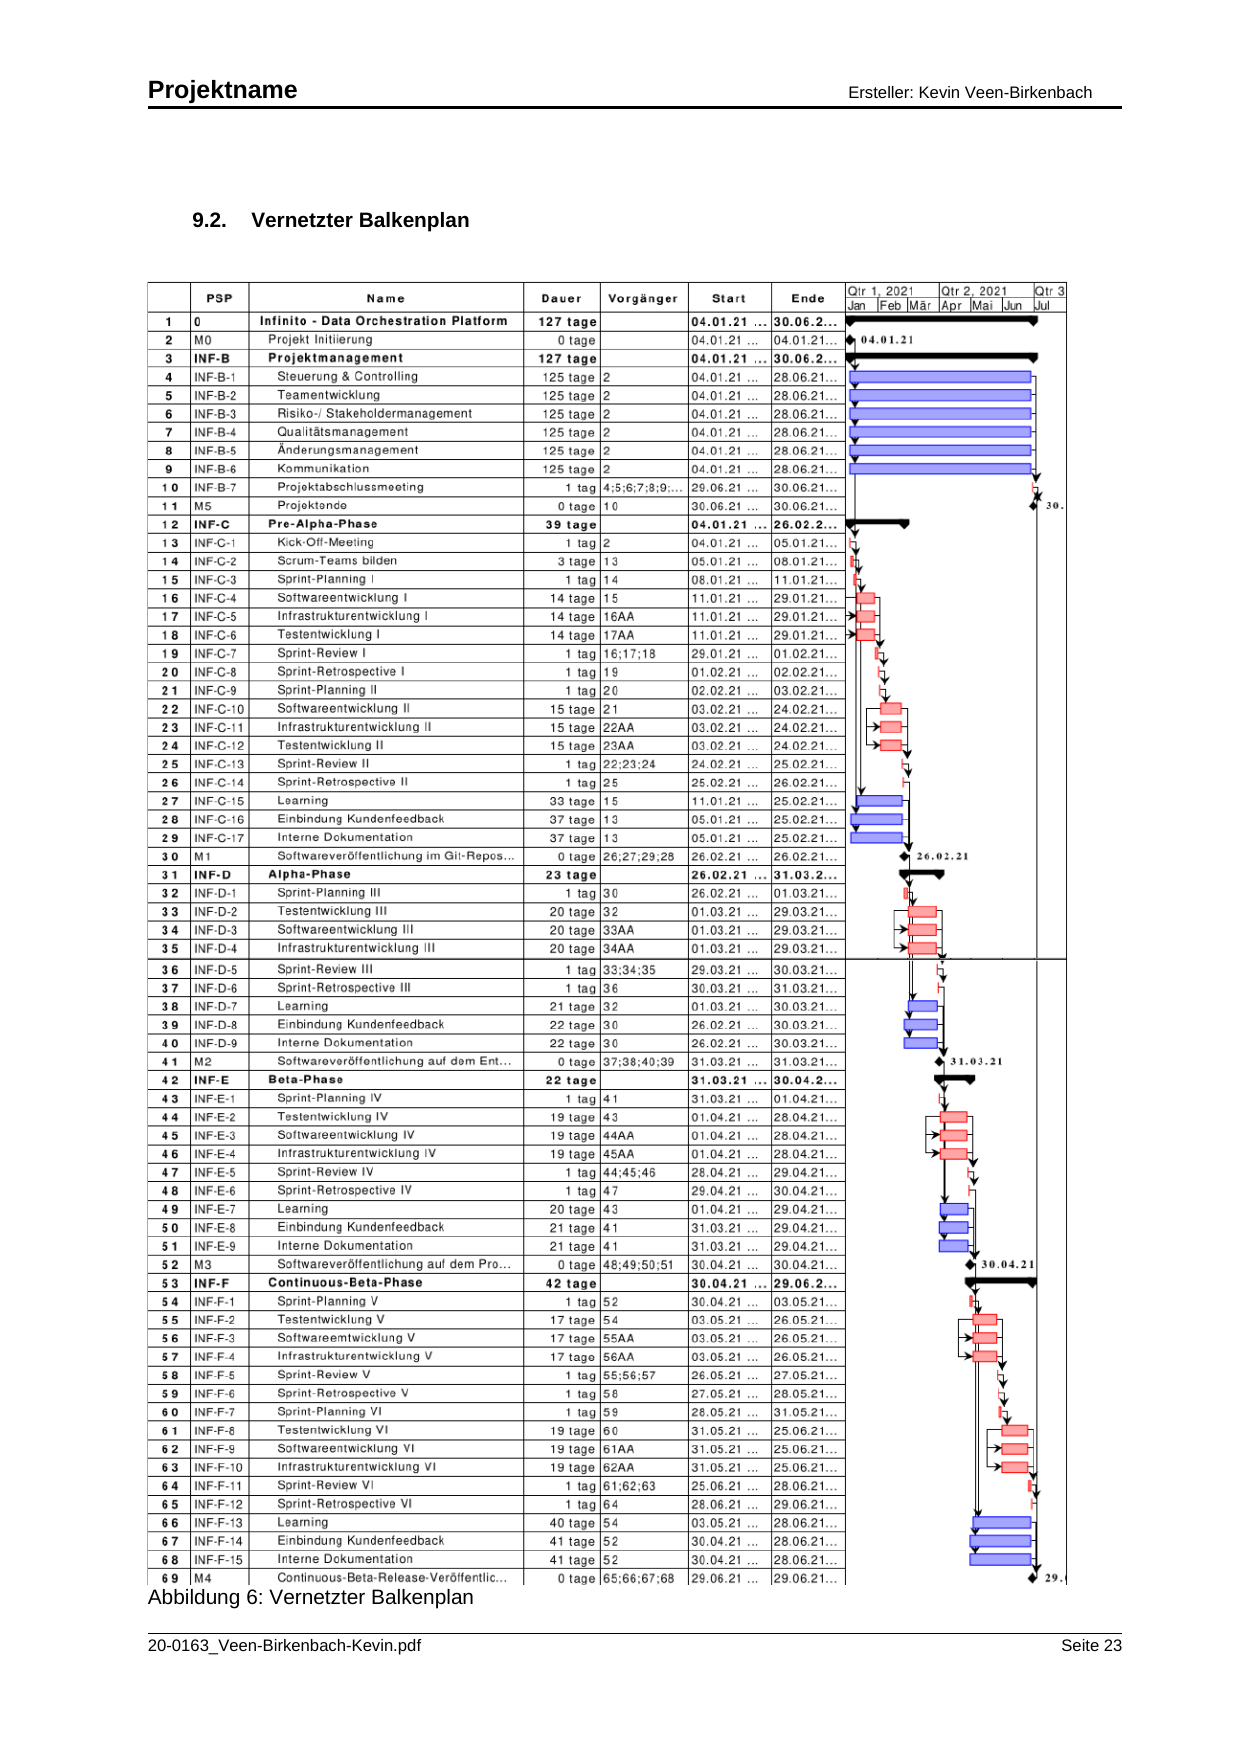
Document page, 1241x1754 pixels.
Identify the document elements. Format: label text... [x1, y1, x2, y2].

subtitle Vernetzter Balkenplan [192, 208, 1122, 232]
text Abbildung 6: Vernetzter Balkenplan [148, 1585, 1068, 1608]
picture [147, 281, 1068, 1585]
